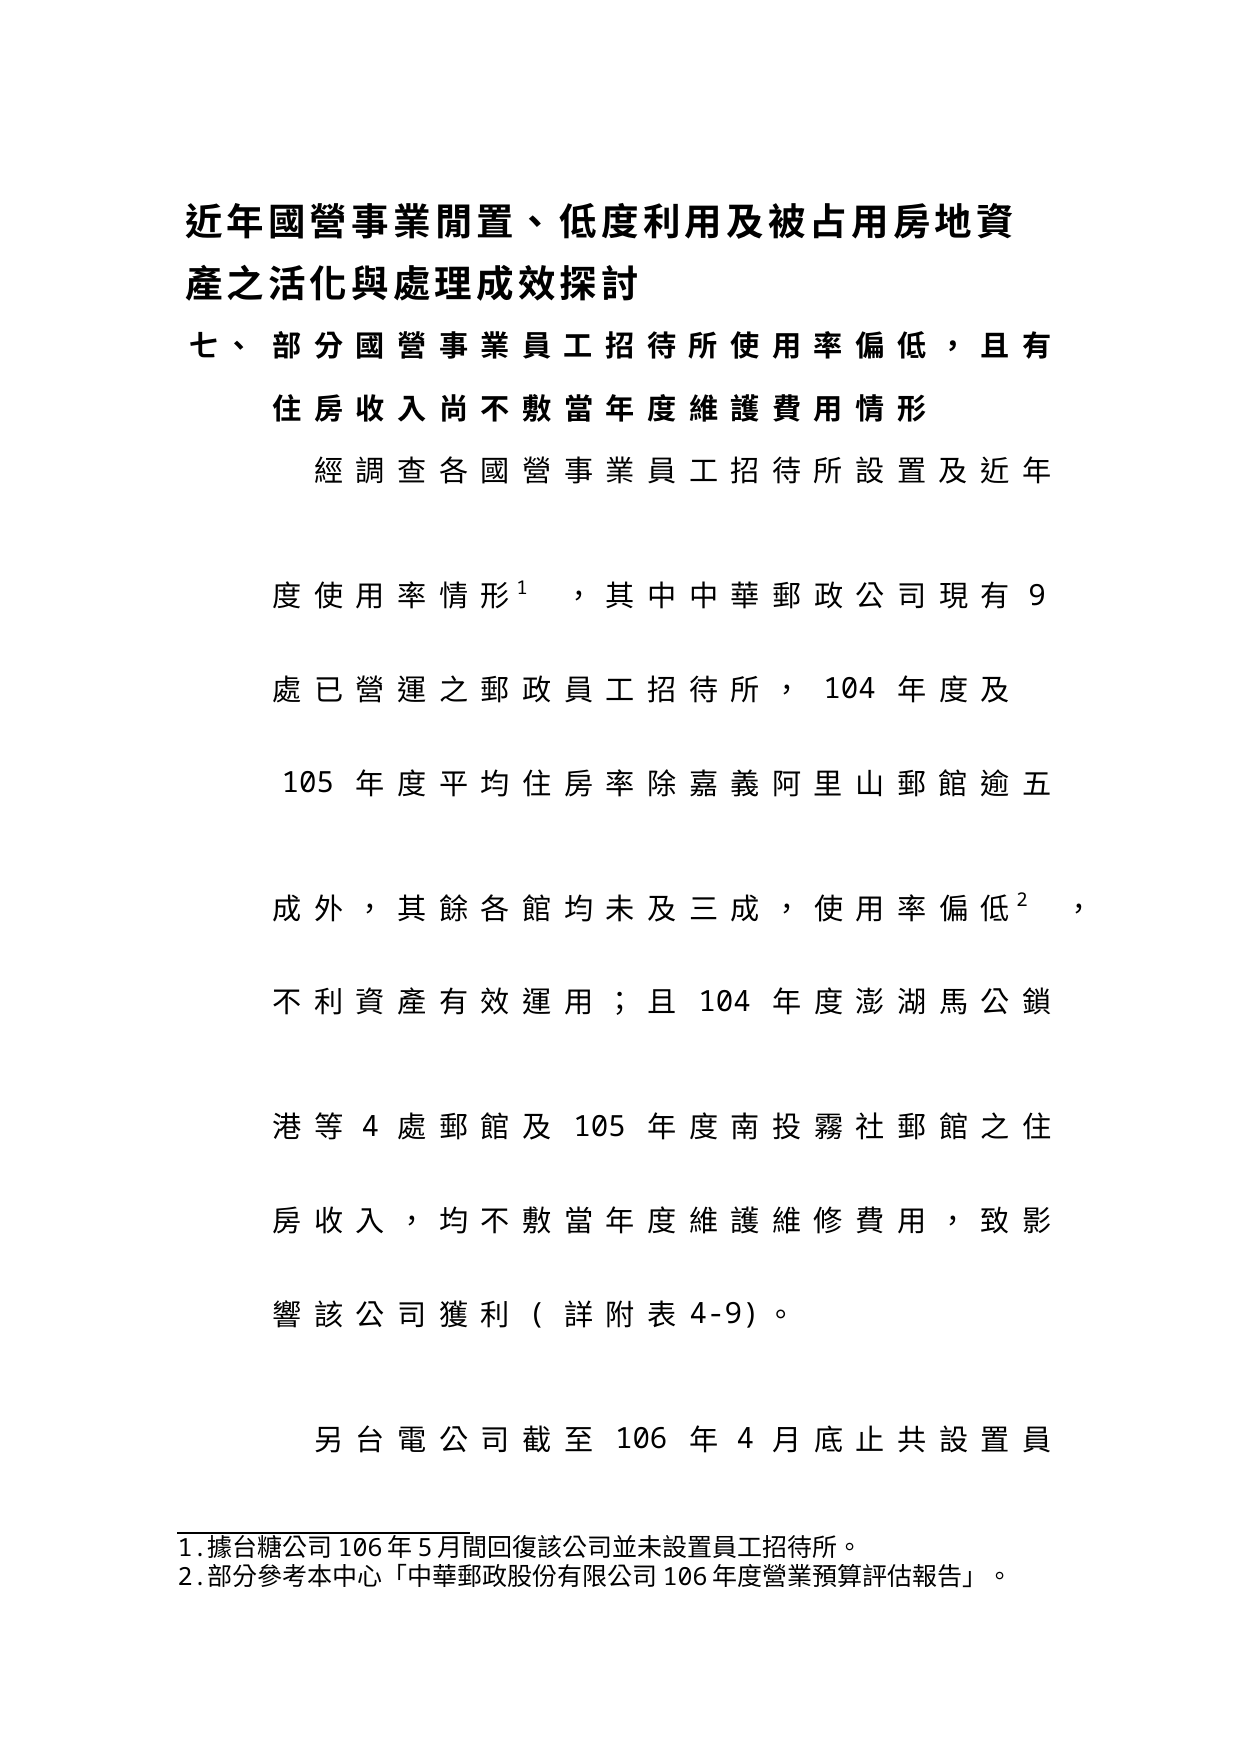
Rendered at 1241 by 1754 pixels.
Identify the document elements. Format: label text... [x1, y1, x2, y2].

text 近年國營事業閒置、低度利用及被占用房地資產之活化與處理成效探討 [177, 177, 1054, 302]
text .部分參考本中心「中華郵政股份有限公司106年度營業預算評估報告」。 [177, 1562, 1063, 1592]
text 七、部分國營事業員工招待所使用率偏低，且有住房收入尚不敷當年度維護費用情形 [183, 302, 1058, 427]
text 另台電公司截至106年4月底止共設置員 [242, 1365, 1058, 1490]
text .據台糖公司106年5月間回復該公司並未設置員工招待所。 [177, 1533, 1063, 1562]
text 經調查各國營事業員工招待所設置及近年度使用率情形，其中中華郵政公司現有9處已營運之郵政員工招待所，104年度及105年度平均住房率除嘉義阿里山郵館逾五成外，其餘各館均未及三成，使用率偏低，不利資產有效運用；且104年度澎湖馬公鎖港等4處郵館及105年度南投霧社郵館之住房收入，均不敷當年度維護維修費用，致影響該公司獲利(詳附表4-9)。 [242, 427, 1058, 1365]
